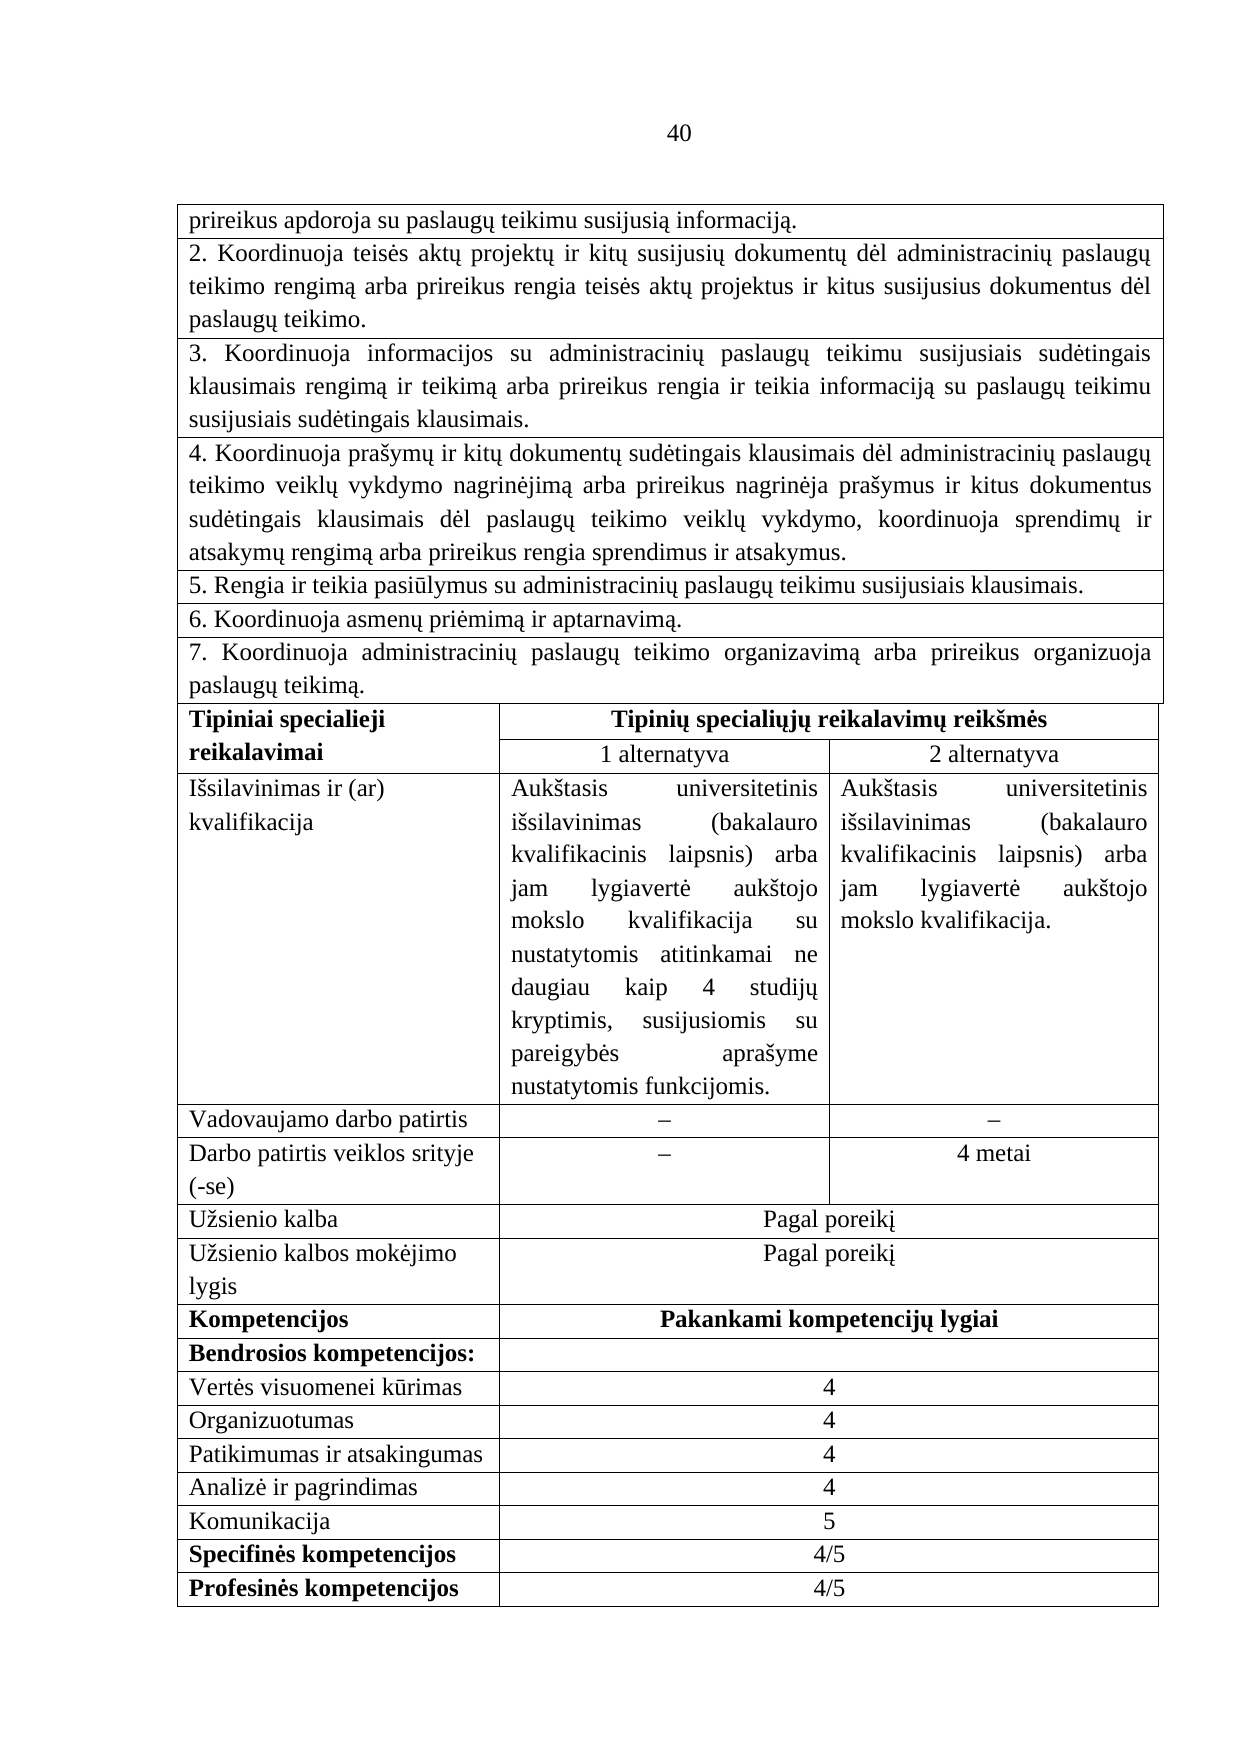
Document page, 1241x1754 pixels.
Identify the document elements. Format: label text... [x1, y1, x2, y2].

table_cell [1159, 739, 1163, 773]
table_cell [1164, 1572, 1168, 1606]
table_cell [1164, 1505, 1168, 1539]
table_cell [1164, 204, 1168, 238]
table_cell Profesinės kompetencijos [178, 1573, 499, 1606]
table_cell [1159, 1238, 1163, 1304]
table_cell [1164, 1438, 1168, 1472]
table_cell 4/5 [500, 1573, 1158, 1606]
table_cell [500, 1339, 1158, 1371]
table_cell 6. Koordinuoja asmenų priėmimą ir aptarnavimą. [178, 604, 1163, 637]
table_cell [1159, 1304, 1163, 1337]
table_cell Vertės visuomenei kūrimas [178, 1372, 499, 1404]
table_cell [1159, 1572, 1163, 1606]
table_cell Kompetencijos [178, 1305, 499, 1337]
table_cell Komunikacija [178, 1506, 499, 1539]
table_cell [1159, 1204, 1163, 1237]
table_cell [1164, 437, 1168, 570]
table_cell Pakankami kompetencijų lygiai [500, 1305, 1158, 1337]
table_cell Tipiniai specialieji reikalavimai [178, 704, 499, 773]
table_cell Organizuotumas [178, 1406, 499, 1438]
table_cell [1159, 704, 1163, 738]
table_cell [1159, 1505, 1163, 1539]
table_cell [1159, 1438, 1163, 1472]
table_cell [1159, 1539, 1163, 1572]
table_cell [1164, 1204, 1168, 1237]
table_cell 4/5 [500, 1540, 1158, 1572]
table_cell 7. Koordinuoja administracinių paslaugų teikimo organizavimą arba prireikus organizuoja paslaugų teikimą. [178, 638, 1163, 703]
table_cell 4 metai [830, 1138, 1158, 1204]
table_cell Darbo patirtis veiklos srityje (-se) [178, 1138, 499, 1204]
table_cell [1164, 1238, 1168, 1304]
table_cell Bendrosios kompetencijos: [178, 1339, 499, 1371]
table_cell Tipinių specialiųjų reikalavimų reikšmės [500, 704, 1158, 738]
table_cell 4. Koordinuoja prašymų ir kitų dokumentų sudėtingais klausimais dėl administracinių paslaugų teikimo veiklų vykdymo nagrinėjimą arba prireikus nagrinėja prašymus ir kitus dokumentus sudėtingais klausimais dėl paslaugų teikimo veiklų vykdymo, koordinuoja sprendimų ir atsakymų rengimą arba prireikus rengia sprendimus ir atsakymus. [178, 438, 1163, 570]
table_cell [1159, 1137, 1163, 1204]
table_cell prireikus apdoroja su paslaugų teikimu susijusią informaciją. [178, 205, 1163, 238]
table_cell 1 alternatyva [500, 740, 829, 773]
table_cell [1164, 238, 1168, 337]
table_cell 5 [500, 1506, 1158, 1539]
table_cell Pagal poreikį [500, 1239, 1158, 1304]
table_cell 2 alternatyva [830, 740, 1158, 773]
table_cell 4 [500, 1406, 1158, 1438]
table_cell [1164, 1539, 1168, 1572]
table_cell 4 [500, 1473, 1158, 1505]
table_cell [1159, 1472, 1163, 1505]
table_cell [1164, 603, 1168, 637]
table_cell [1164, 338, 1168, 437]
table_cell [1164, 1104, 1168, 1137]
table_cell [1164, 1472, 1168, 1505]
table_cell [1164, 739, 1168, 773]
table_cell [1159, 1371, 1163, 1404]
table_cell Specifinės kompetencijos [178, 1540, 499, 1572]
table_cell Užsienio kalba [178, 1205, 499, 1237]
table_cell [1164, 1304, 1168, 1337]
table_cell 2. Koordinuoja teisės aktų projektų ir kitų susijusių dokumentų dėl administracinių paslaugų teikimo rengimą arba prireikus rengia teisės aktų projektus ir kitus susijusius dokumentus dėl paslaugų teikimo. [178, 239, 1163, 337]
table_cell – [500, 1105, 829, 1137]
table_cell Aukštasis universitetinis išsilavinimas (bakalauro kvalifikacinis laipsnis) arba jam lygiavertė aukštojo mokslo kvalifikacija. [830, 774, 1158, 1104]
table_cell [1164, 773, 1168, 1104]
table_cell [1159, 1338, 1163, 1371]
table_cell Vadovaujamo darbo patirtis [178, 1105, 499, 1137]
table_cell – [830, 1105, 1158, 1137]
table_cell 4 [500, 1439, 1158, 1472]
table_cell 5. Rengia ir teikia pasiūlymus su administracinių paslaugų teikimu susijusiais klausimais. [178, 571, 1163, 603]
table_cell 4 [500, 1372, 1158, 1404]
table_cell Užsienio kalbos mokėjimo lygis [178, 1239, 499, 1304]
table_cell [1164, 637, 1168, 703]
table_cell [1159, 1104, 1163, 1137]
table_cell [1164, 1405, 1168, 1438]
table_cell – [500, 1138, 829, 1204]
table_cell Patikimumas ir atsakingumas [178, 1439, 499, 1472]
table_cell Pagal poreikį [500, 1205, 1158, 1237]
table_cell [1164, 703, 1168, 738]
table_cell [1164, 570, 1168, 603]
table_cell 3. Koordinuoja informacijos su administracinių paslaugų teikimu susijusiais sudėtingais klausimais rengimą ir teikimą arba prireikus rengia ir teikia informaciją su paslaugų teikimu susijusiais sudėtingais klausimais. [178, 339, 1163, 437]
table_cell [1164, 1137, 1168, 1204]
table_cell Aukštasis universitetinis išsilavinimas (bakalauro kvalifikacinis laipsnis) arba jam lygiavertė aukštojo mokslo kvalifikacija su nustatytomis atitinkamai ne daugiau kaip 4 studijų kryptimis, susijusiomis su pareigybės aprašyme nustatytomis funkcijomis. [500, 774, 829, 1104]
table_cell [1164, 1338, 1168, 1371]
table_cell Išsilavinimas ir (ar) kvalifikacija [178, 774, 499, 1104]
table_cell [1159, 773, 1163, 1104]
table_cell [1164, 1371, 1168, 1404]
table_cell Analizė ir pagrindimas [178, 1473, 499, 1505]
table_cell [1159, 1405, 1163, 1438]
